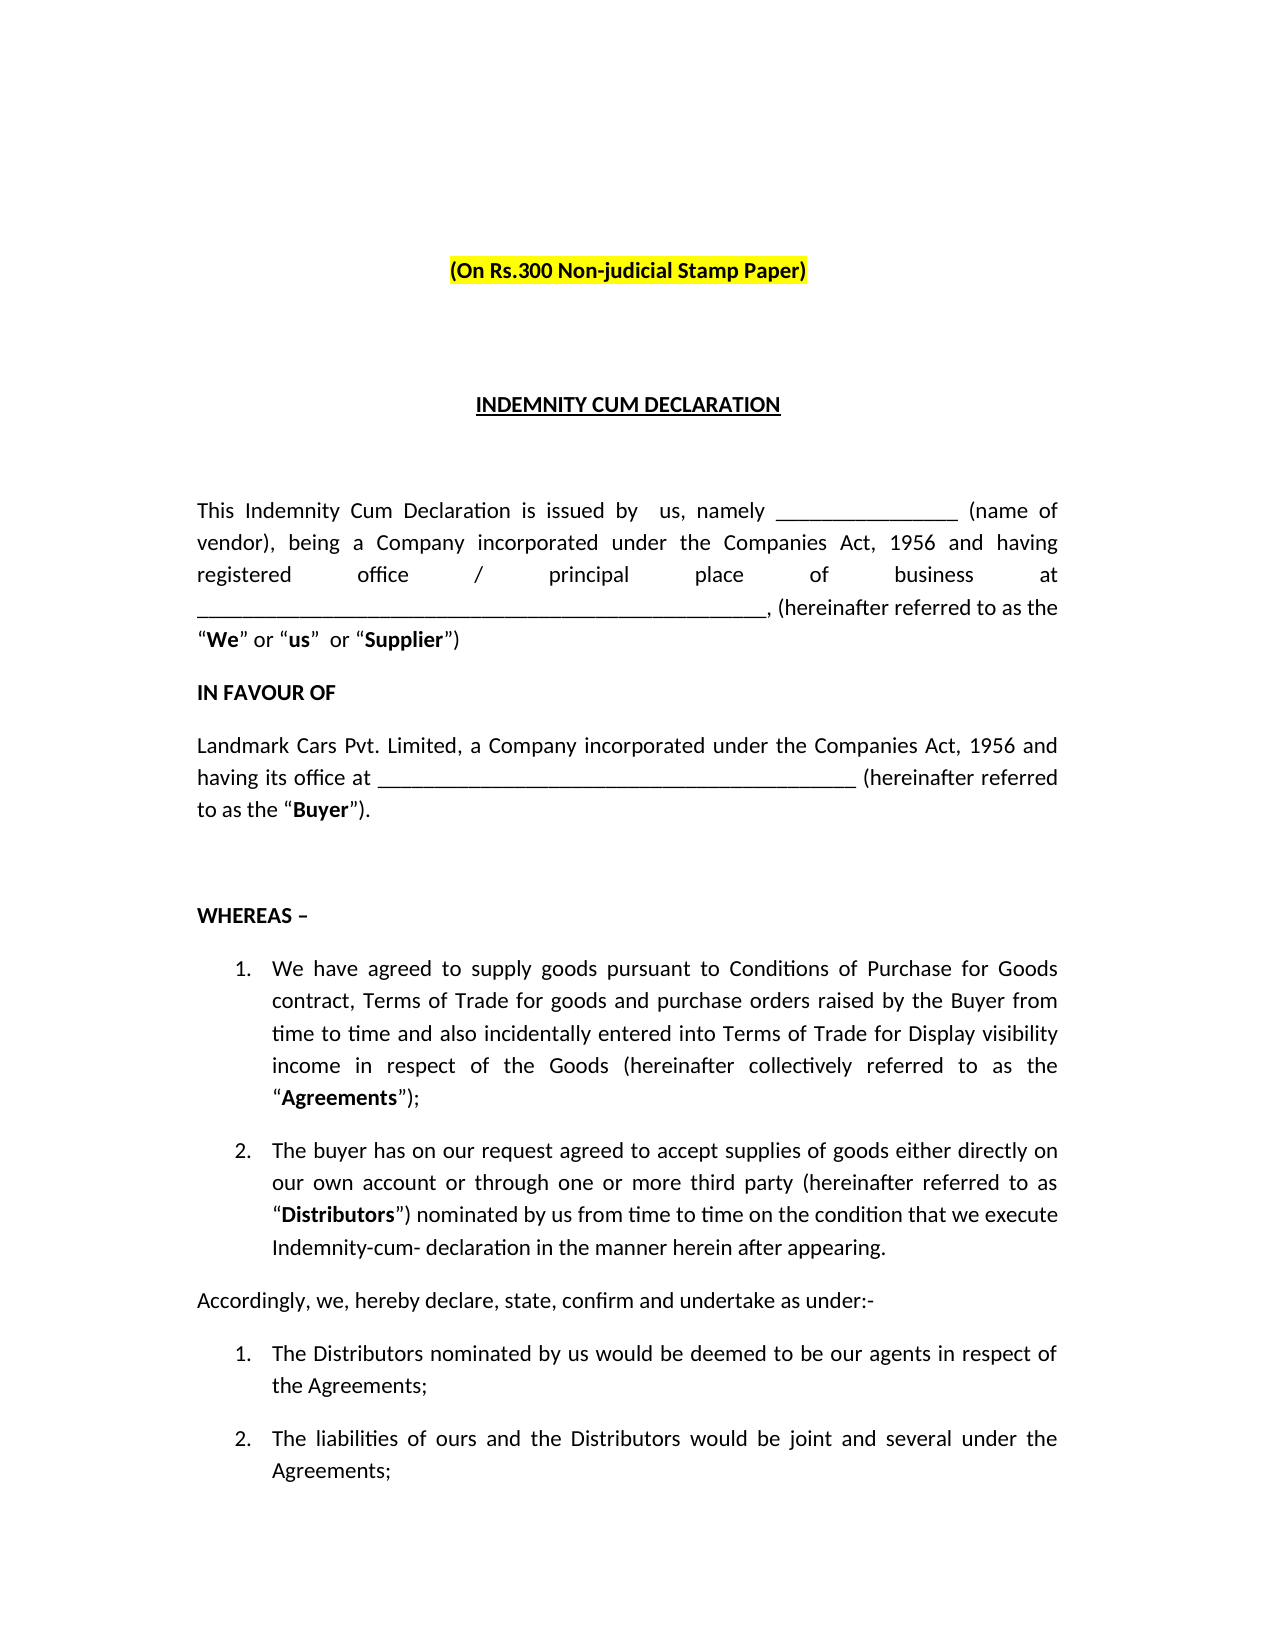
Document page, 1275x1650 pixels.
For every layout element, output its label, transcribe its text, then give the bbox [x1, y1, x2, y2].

text Landmark Cars Pvt. Limited, a Company incorporated under the Companies Act, 1956 and having its office at __________________________________________ (hereinafter referred to as the “Buyer”). [197, 731, 1059, 823]
list The buyer has on our request agreed to accept supplies of goods either directly on our own account or through one or more third party (hereinafter referred to as “Distributors”) nominated by us from time to time on the condition that we execute Indemnity-cum- declaration in the manner herein after appearing. [234, 1136, 1059, 1261]
text Accordingly, we, hereby declare, state, confirm and undertake as under:- [197, 1286, 1059, 1314]
list The liabilities of ours and the Distributors would be joint and several under the Agreements; [234, 1424, 1059, 1484]
list The Distributors nominated by us would be deemed to be our agents in respect of the Agreements; [234, 1339, 1059, 1399]
text IN FAVOUR OF [197, 678, 1059, 706]
text This Indemnity Cum Declaration is issued by us, namely ________________ (name of vendor), being a Company incorporated under the Companies Act, 1956 and having registered office / principal place of business at __________________________________________________, (hereinafter referred to as the “We” or “us” or “Supplier”) [197, 496, 1059, 653]
text WHEREAS – [197, 901, 1059, 929]
text INDEMNITY CUM DECLARATION [197, 390, 1059, 418]
text (On Rs.300 Non-judicial Stamp Paper) [197, 256, 1059, 284]
list We have agreed to supply goods pursuant to Conditions of Purchase for Goods contract, Terms of Trade for goods and purchase orders raised by the Buyer from time to time and also incidentally entered into Terms of Trade for Display visibility income in respect of the Goods (hereinafter collectively referred to as the “Agreements”); [234, 954, 1059, 1111]
